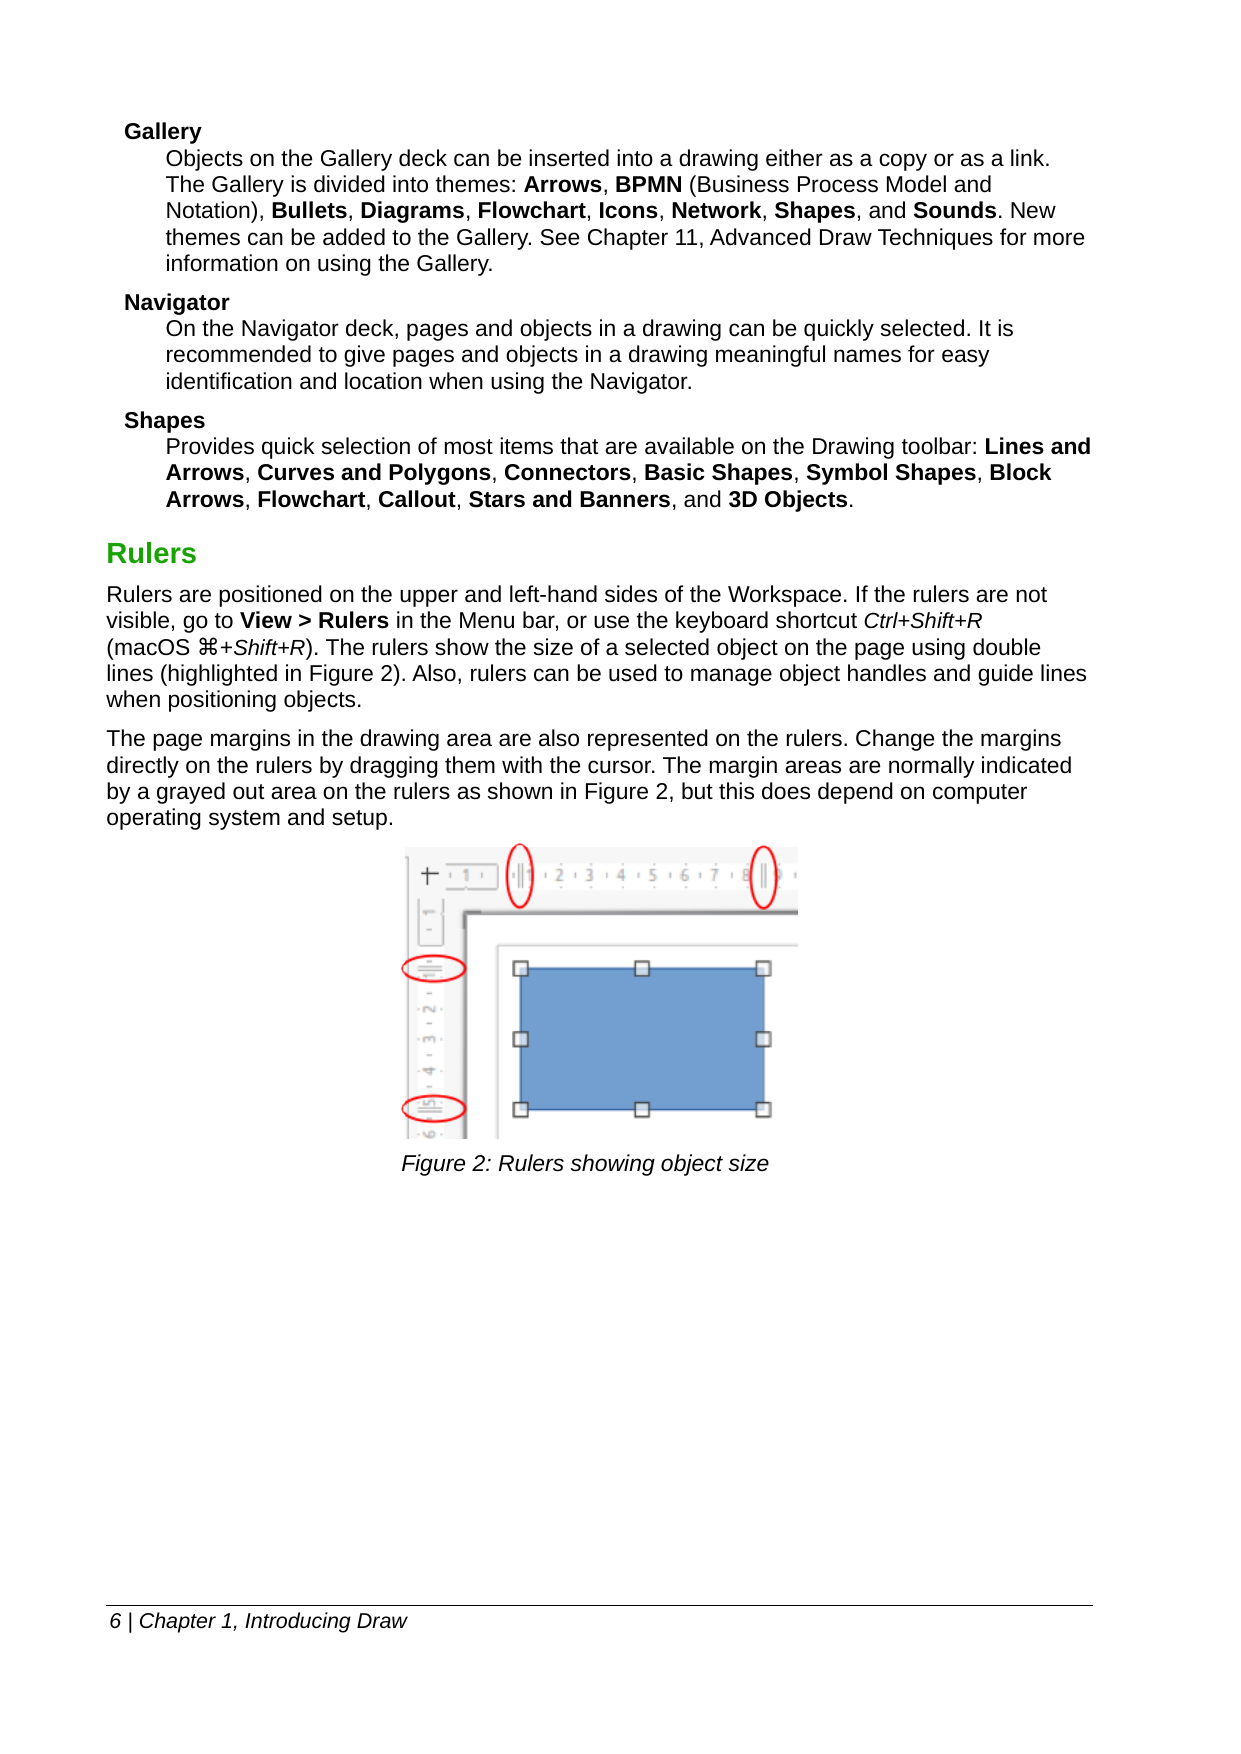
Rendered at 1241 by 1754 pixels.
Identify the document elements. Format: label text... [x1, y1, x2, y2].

text Navigator [124, 289, 1093, 315]
text Shapes [124, 407, 1093, 433]
text Gallery [124, 118, 1093, 144]
text The page margins in the drawing area are also represented on the rulers. Change the margins directly on the rulers by dragging them with the cursor. The margin areas are normally indicated by a grayed out area on the rulers as shown in Figure 2, but this does depend on computer operating system and setup. [106, 725, 1093, 831]
text Figure 2: Rulers showing object size [401, 1150, 798, 1176]
subtitle Rulers [106, 536, 1093, 569]
text Rulers are positioned on the upper and left-hand sides of the Workspace. If the rulers are not visible, go to View > Rulers in the Menu bar, or use the keyboard shortcut Ctrl+Shift+R (macOS ⌘+Shift+R). The rulers show the size of a selected object on the page using double lines (highlighted in Figure 2). Also, rulers can be used to manage object handles and guide lines when positioning objects. [106, 581, 1093, 713]
picture [401, 843, 798, 1139]
text Provides quick selection of most items that are available on the Drawing toolbar: Lines and Arrows, Curves and Polygons, Connectors, Basic Shapes, Symbol Shapes, Block Arrows, Flowchart, Callout, Stars and Banners, and 3D Objects. [165, 433, 1093, 512]
text On the Navigator deck, pages and objects in a drawing can be quickly selected. It is recommended to give pages and objects in a drawing meaningful names for easy identification and location when using the Navigator. [165, 315, 1093, 394]
text Objects on the Gallery deck can be inserted into a drawing either as a copy or as a link. The Gallery is divided into themes: Arrows, BPMN (Business Process Model and Notation), Bullets, Diagrams, Flowchart, Icons, Network, Shapes, and Sounds. New themes can be added to the Gallery. See Chapter 11, Advanced Draw Techniques for more information on using the Gallery. [165, 144, 1093, 276]
